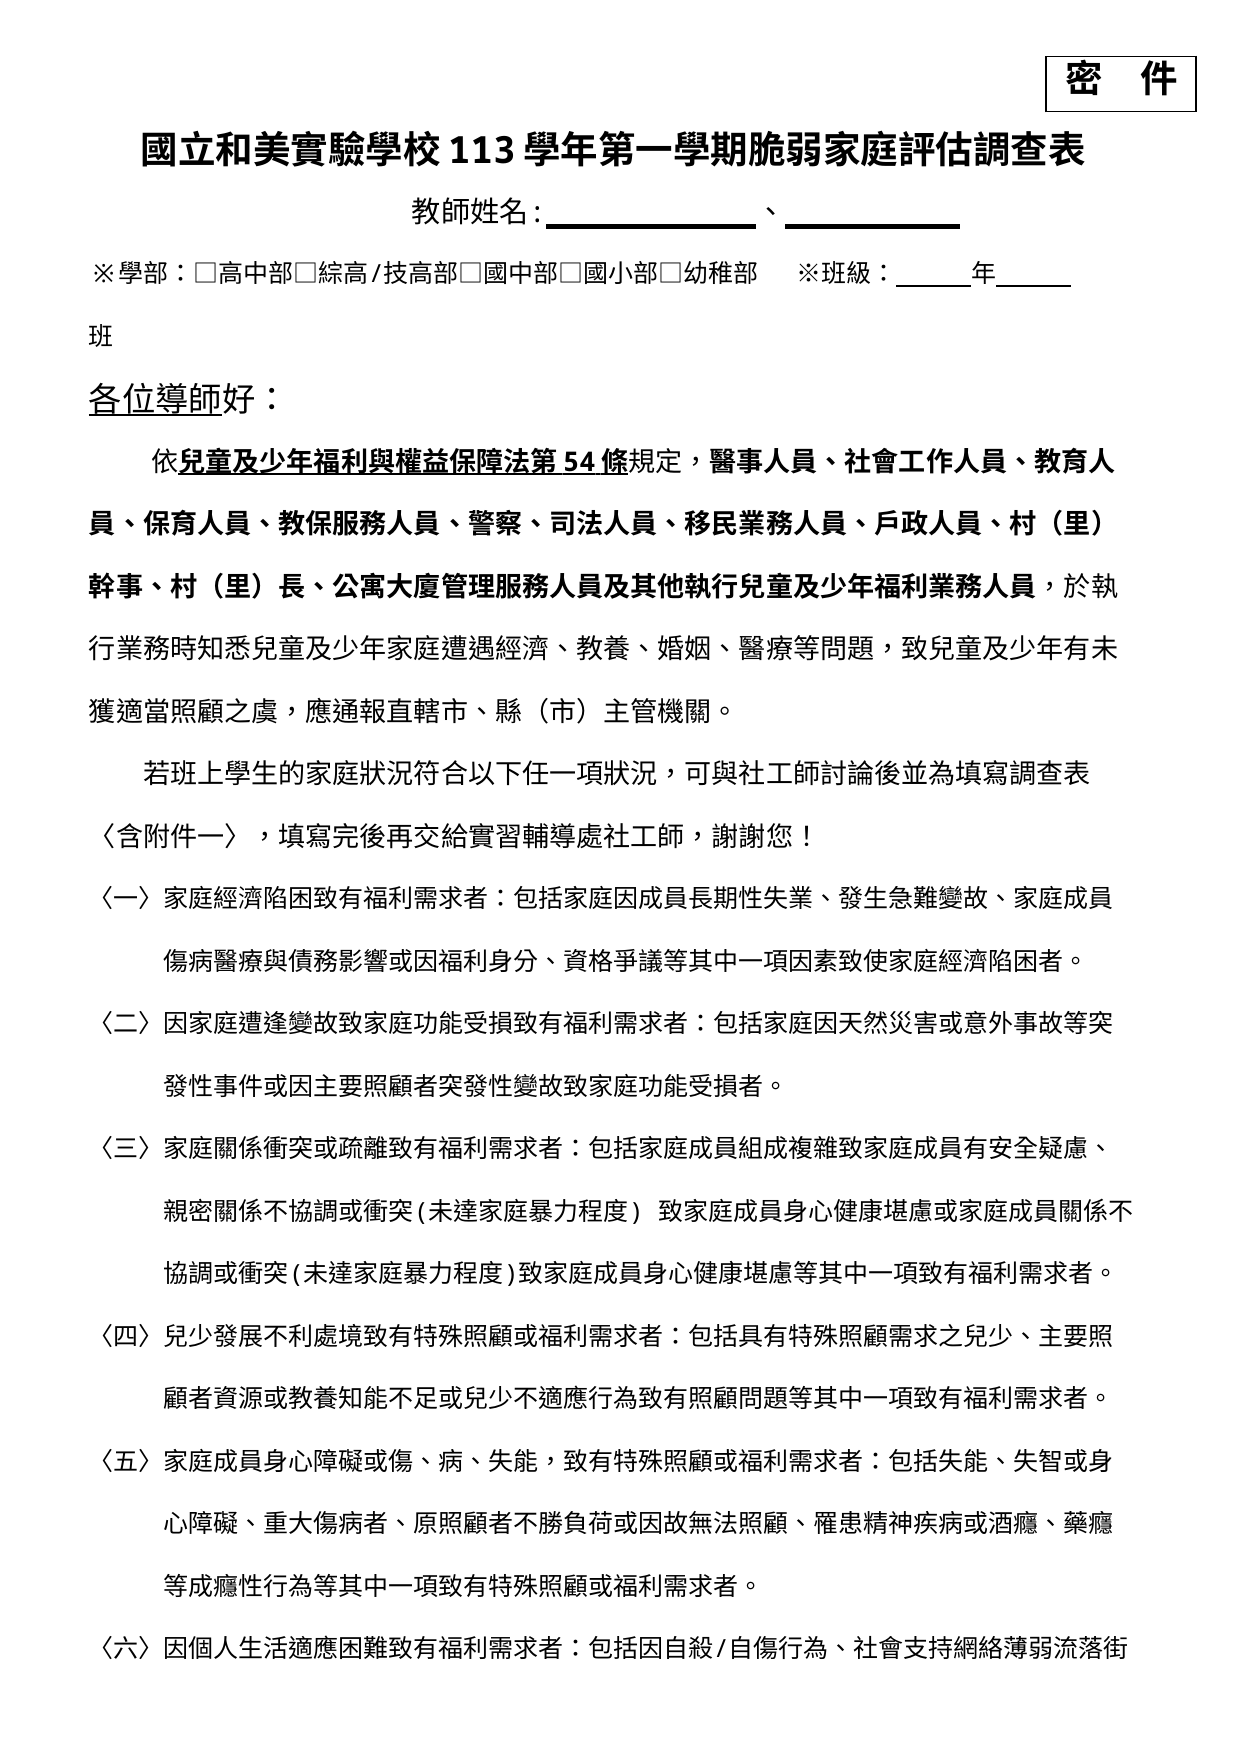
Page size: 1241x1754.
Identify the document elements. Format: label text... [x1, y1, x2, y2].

text 教師姓名: 、 [89, 168, 1137, 230]
text 密 件 [1061, 59, 1181, 101]
text 〈五〉家庭成員身心障礙或傷、病、失能，致有特殊照顧或福利需求者：包括失能、失智或身心障礙、重大傷病者、原照顧者不勝負荷或因故無法照顧、罹患精神疾病或酒癮、藥癮等成癮性行為等其中一項致有特殊照顧或福利需求者。 [89, 1418, 1137, 1605]
text 〈六〉因個人生活適應困難致有福利需求者：包括因自殺/自傷行為、社會支持網絡薄弱流落街 [89, 1605, 1137, 1668]
text [1047, 57, 1195, 111]
text 〈三〉家庭關係衝突或疏離致有福利需求者：包括家庭成員組成複雜致家庭成員有安全疑慮、親密關係不協調或衝突(未達家庭暴力程度) 致家庭成員身心健康堪慮或家庭成員關係不協調或衝突(未達家庭暴力程度)致家庭成員身心健康堪慮等其中一項致有福利需求者。 [89, 1105, 1137, 1293]
text 〈二〉因家庭遭逢變故致家庭功能受損致有福利需求者：包括家庭因天然災害或意外事故等突發性事件或因主要照顧者突發性變故致家庭功能受損者。 [89, 980, 1137, 1105]
text ※學部：□高中部□綜高/技高部□國中部□國小部□幼稚部 ※班級： 年 班 [89, 230, 1083, 355]
text 國立和美實驗學校113學年第一學期脆弱家庭評估調查表 [89, 105, 1137, 168]
text 〈四〉兒少發展不利處境致有特殊照顧或福利需求者：包括具有特殊照顧需求之兒少、主要照顧者資源或教養知能不足或兒少不適應行為致有照顧問題等其中一項致有福利需求者。 [89, 1293, 1137, 1418]
text 若班上學生的家庭狀況符合以下任一項狀況，可與社工師討論後並為填寫調查表〈含附件一〉，填寫完後再交給實習輔導處社工師，謝謝您！ [89, 730, 1137, 855]
text 〈一〉家庭經濟陷困致有福利需求者：包括家庭因成員長期性失業、發生急難變故、家庭成員傷病醫療與債務影響或因福利身分、資格爭議等其中一項因素致使家庭經濟陷困者。 [89, 855, 1137, 980]
text 各位導師好： 依兒童及少年福利與權益保障法第54條規定，醫事人員、社會工作人員、教育人員、保育人員、教保服務人員、警察、司法人員、移民業務人員、戶政人員、村（里）幹事、村（里）長、公寓大廈管理服務人員及其他執行兒童及少年福利業務人員，於執行業務時知悉兒童及少年家庭遭遇經濟、教養、婚姻、醫療等問題，致兒童及少年有未獲適當照顧之虞，應通報直轄市、縣（市）主管機關。 [89, 355, 1137, 730]
